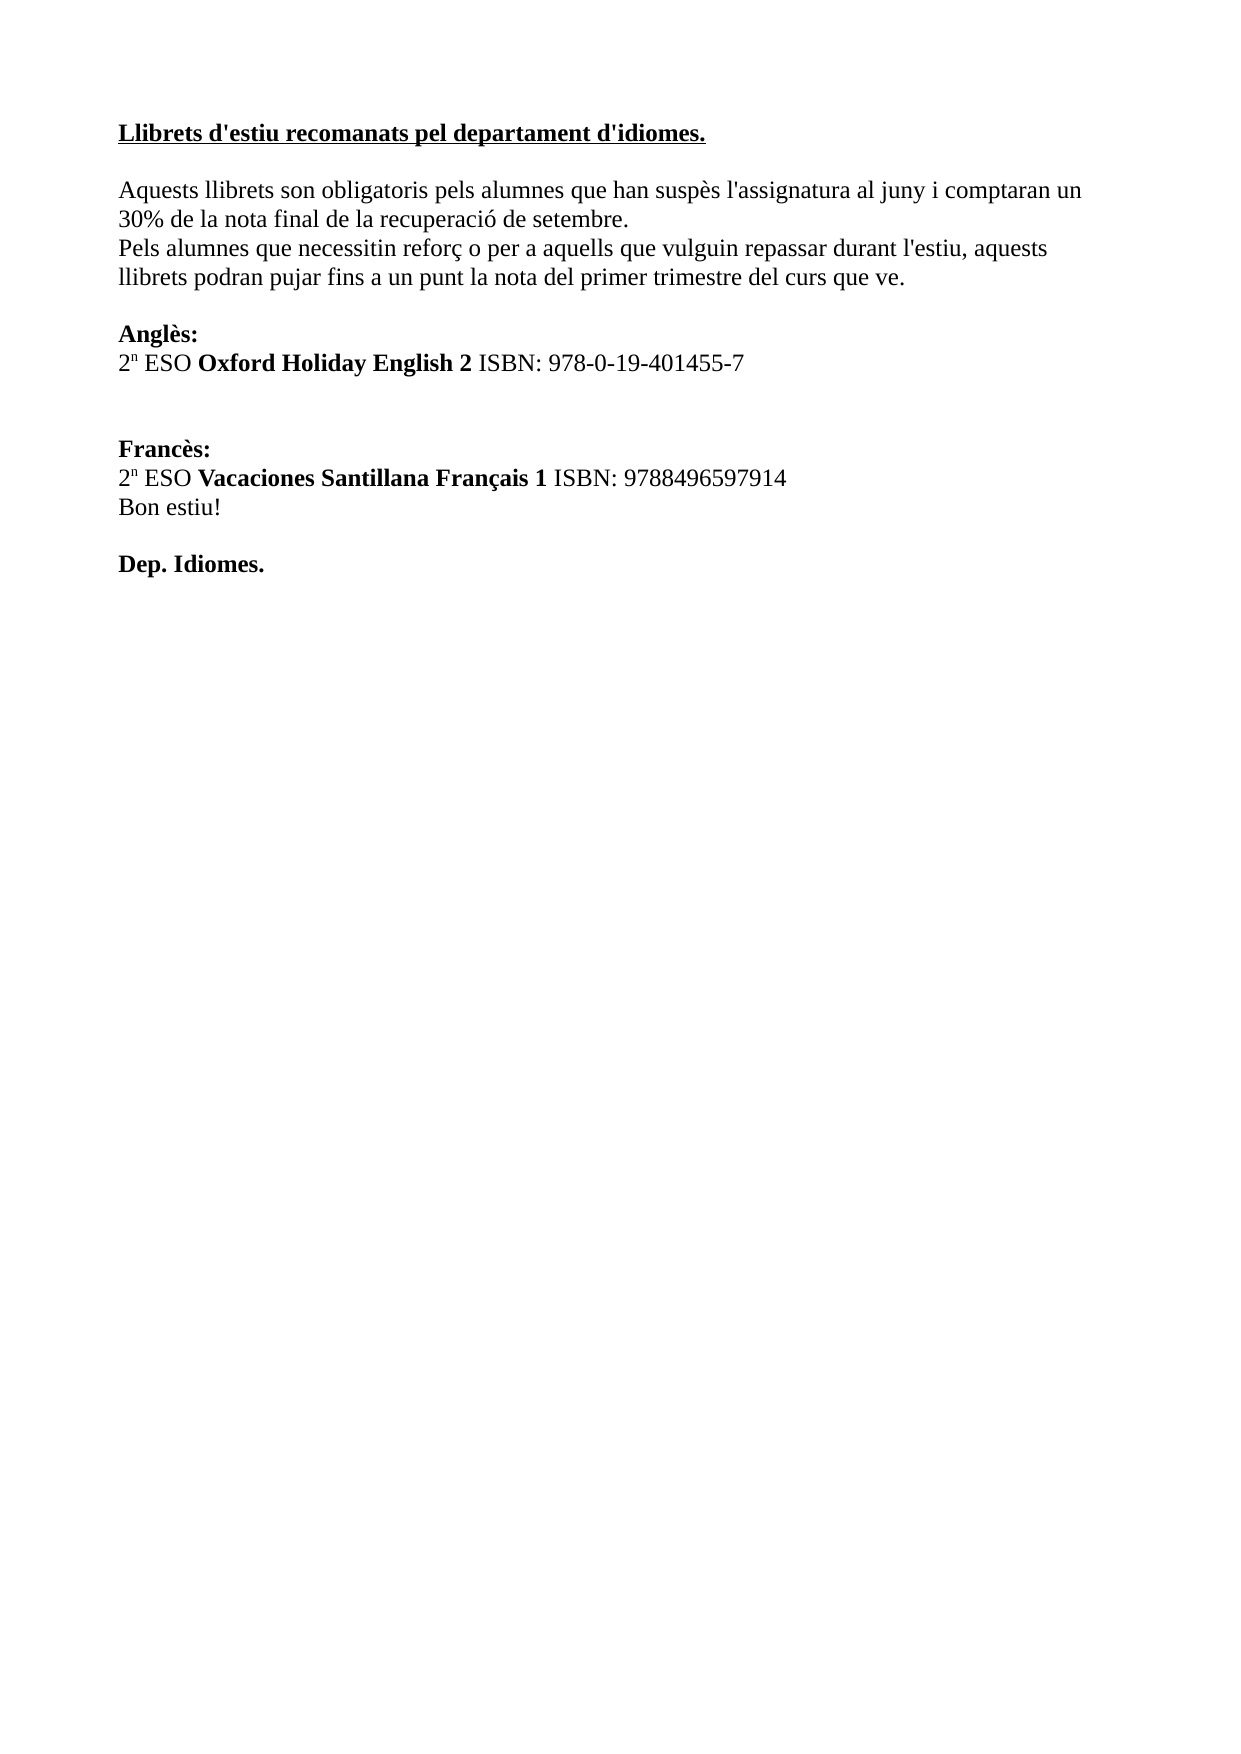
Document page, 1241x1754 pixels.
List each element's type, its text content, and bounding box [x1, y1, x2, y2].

text Pels alumnes que necessitin reforç o per a aquells que vulguin repassar durant l'estiu, aquests llibrets podran pujar fins a un punt la nota del primer trimestre del curs que ve. [118, 233, 1122, 291]
text Anglès: [118, 319, 1122, 348]
text Bon estiu! [118, 492, 1122, 521]
text 2n ESO Vacaciones Santillana Français 1 ISBN: 9788496597914 [118, 463, 1122, 492]
text Aquests llibrets son obligatoris pels alumnes que han suspès l'assignatura al juny i comptaran un 30% de la nota final de la recuperació de setembre. [118, 176, 1122, 233]
text 2n ESO Oxford Holiday English 2 ISBN: 978-0-19-401455-7 [118, 348, 1122, 377]
text Francès: [118, 434, 1122, 463]
text Dep. Idiomes. [118, 549, 1122, 578]
text Llibrets d'estiu recomanats pel departament d'idiomes. [118, 118, 1122, 147]
